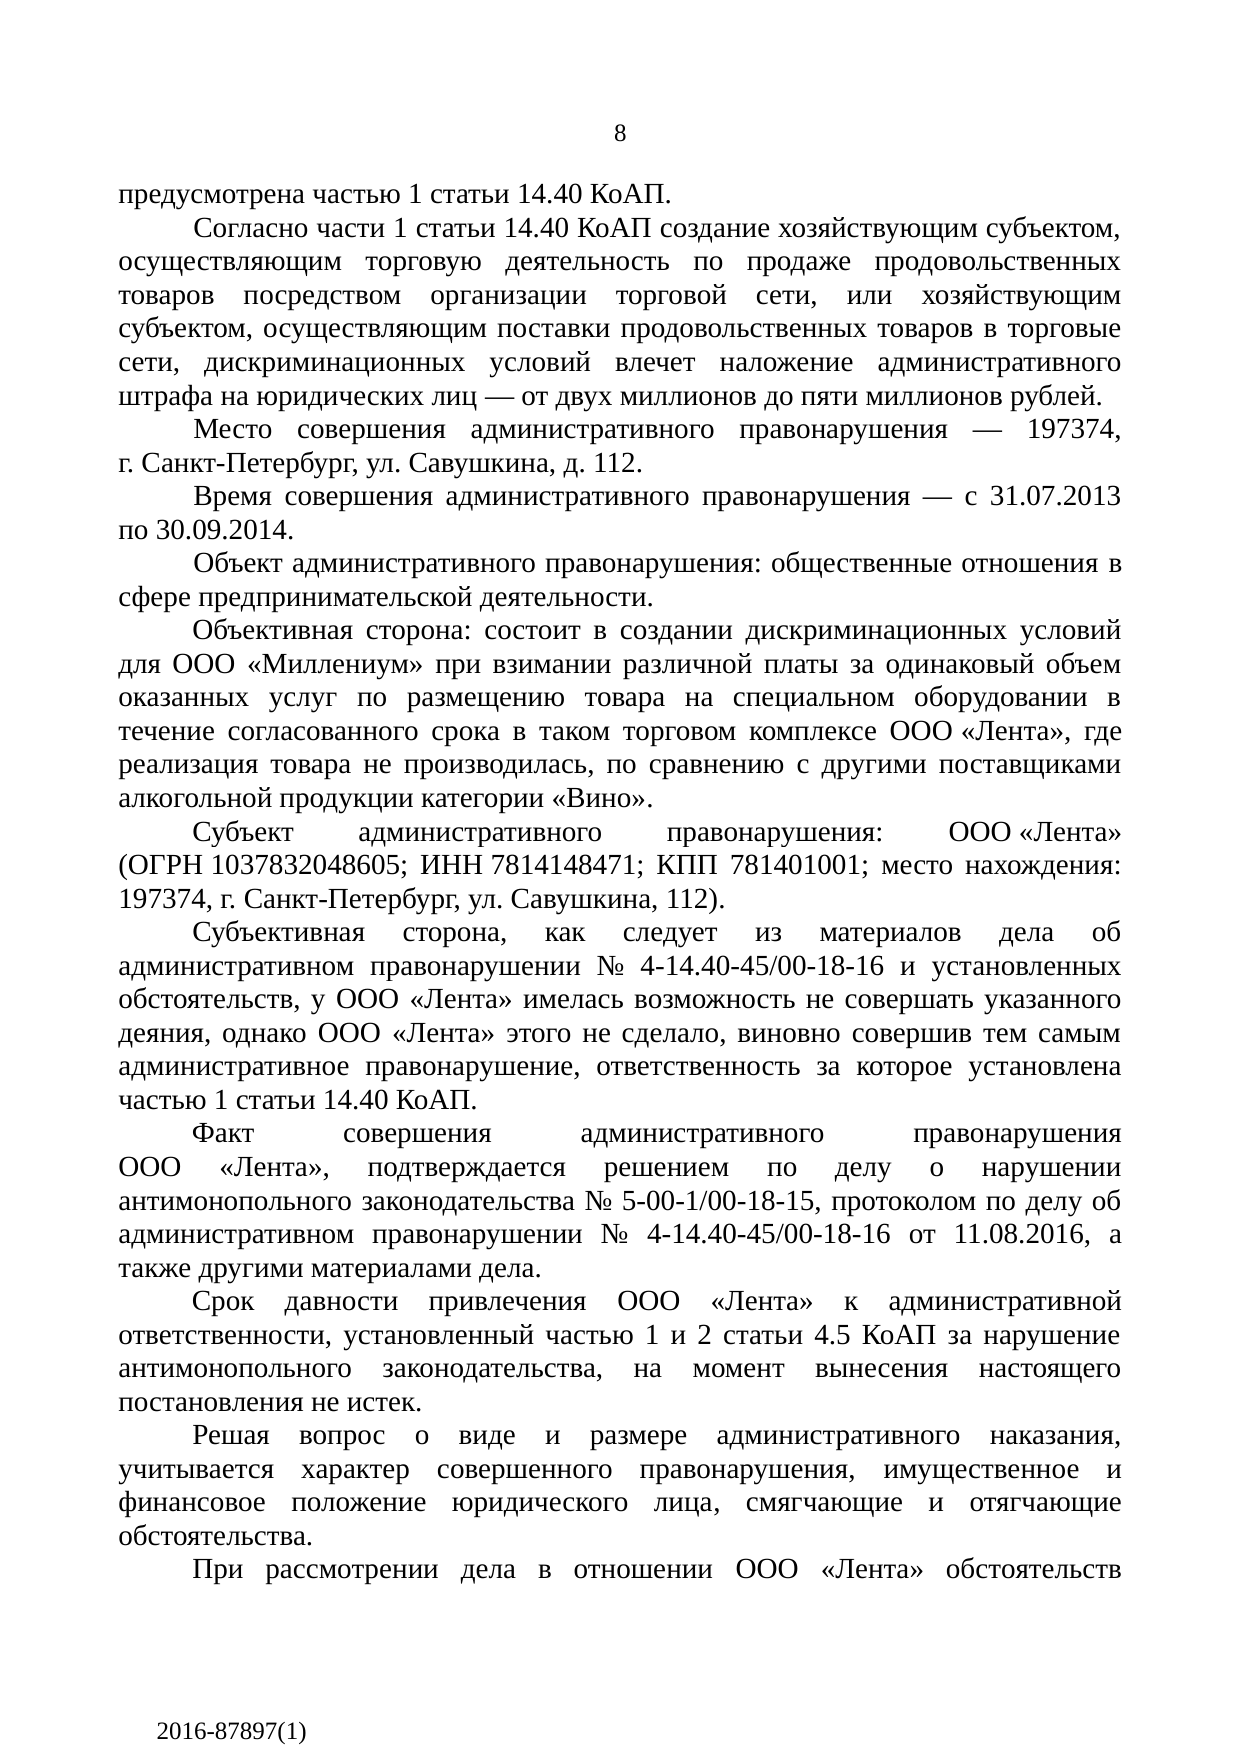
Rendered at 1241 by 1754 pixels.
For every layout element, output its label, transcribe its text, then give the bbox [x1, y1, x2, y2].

text Объективная сторона: состоит в создании дискриминационных условий для ООО «Миллениум» при взимании различной платы за одинаковый объем оказанных услуг по размещению товара на специальном оборудовании в течение согласованного срока в таком торговом комплексе ООО «Лента», где реализация товара не производилась, по сравнению с другими поставщиками алкогольной продукции категории «Вино». [118, 612, 1122, 814]
text Решая вопрос о виде и размере административного наказания, учитывается характер совершенного правонарушения, имущественное и финансовое положение юридического лица, смягчающие и отягчающие обстоятельства. [118, 1417, 1122, 1552]
text При рассмотрении дела в отношении ООО «Лента» обстоятельств [118, 1552, 1122, 1585]
text Субъективная сторона, как следует из материалов дела об административном правонарушении № 4-14.40-45/00-18-16 и установленных обстоятельств, у ООО «Лента» имелась возможность не совершать указанного деяния, однако ООО «Лента» этого не сделало, виновно совершив тем самым административное правонарушение, ответственность за которое установлена частью 1 статьи 14.40 КоАП. [118, 914, 1122, 1116]
text Место совершения административного правонарушения — 197374, г. Санкт-Петербург, ул. Савушкина, д. 112. [118, 411, 1122, 478]
text Факт совершения административного правонарушения ООО «Лента», подтверждается решением по делу о нарушении антимонопольного законодательства № 5-00-1/00-18-15, протоколом по делу об административном правонарушении № 4-14.40-45/00-18-16 от 11.08.2016, а также другими материалами дела. [118, 1116, 1122, 1283]
text Объект административного правонарушения: общественные отношения в сфере предпринимательской деятельности. [118, 545, 1122, 612]
text предусмотрена частью 1 статьи 14.40 КоАП. [118, 176, 1122, 210]
text Субъект административного правонарушения: ООО «Лента» (ОГРН 1037832048605; ИНН 7814148471; КПП 781401001; место нахождения: 197374, г. Санкт-Петербург, ул. Савушкина, 112). [118, 814, 1122, 914]
text Согласно части 1 статьи 14.40 КоАП создание хозяйствующим субъектом, осуществляющим торговую деятельность по продаже продовольственных товаров посредством организации торговой сети, или хозяйствующим субъектом, осуществляющим поставки продовольственных товаров в торговые сети, дискриминационных условий влечет наложение административного штрафа на юридических лиц — от двух миллионов до пяти миллионов рублей. [118, 210, 1122, 411]
text Срок давности привлечения ООО «Лента» к административной ответственности, установленный частью 1 и 2 статьи 4.5 КоАП за нарушение антимонопольного законодательства, на момент вынесения настоящего постановления не истек. [118, 1283, 1122, 1417]
text Время совершения административного правонарушения — с 31.07.2013 по 30.09.2014. [118, 478, 1122, 545]
